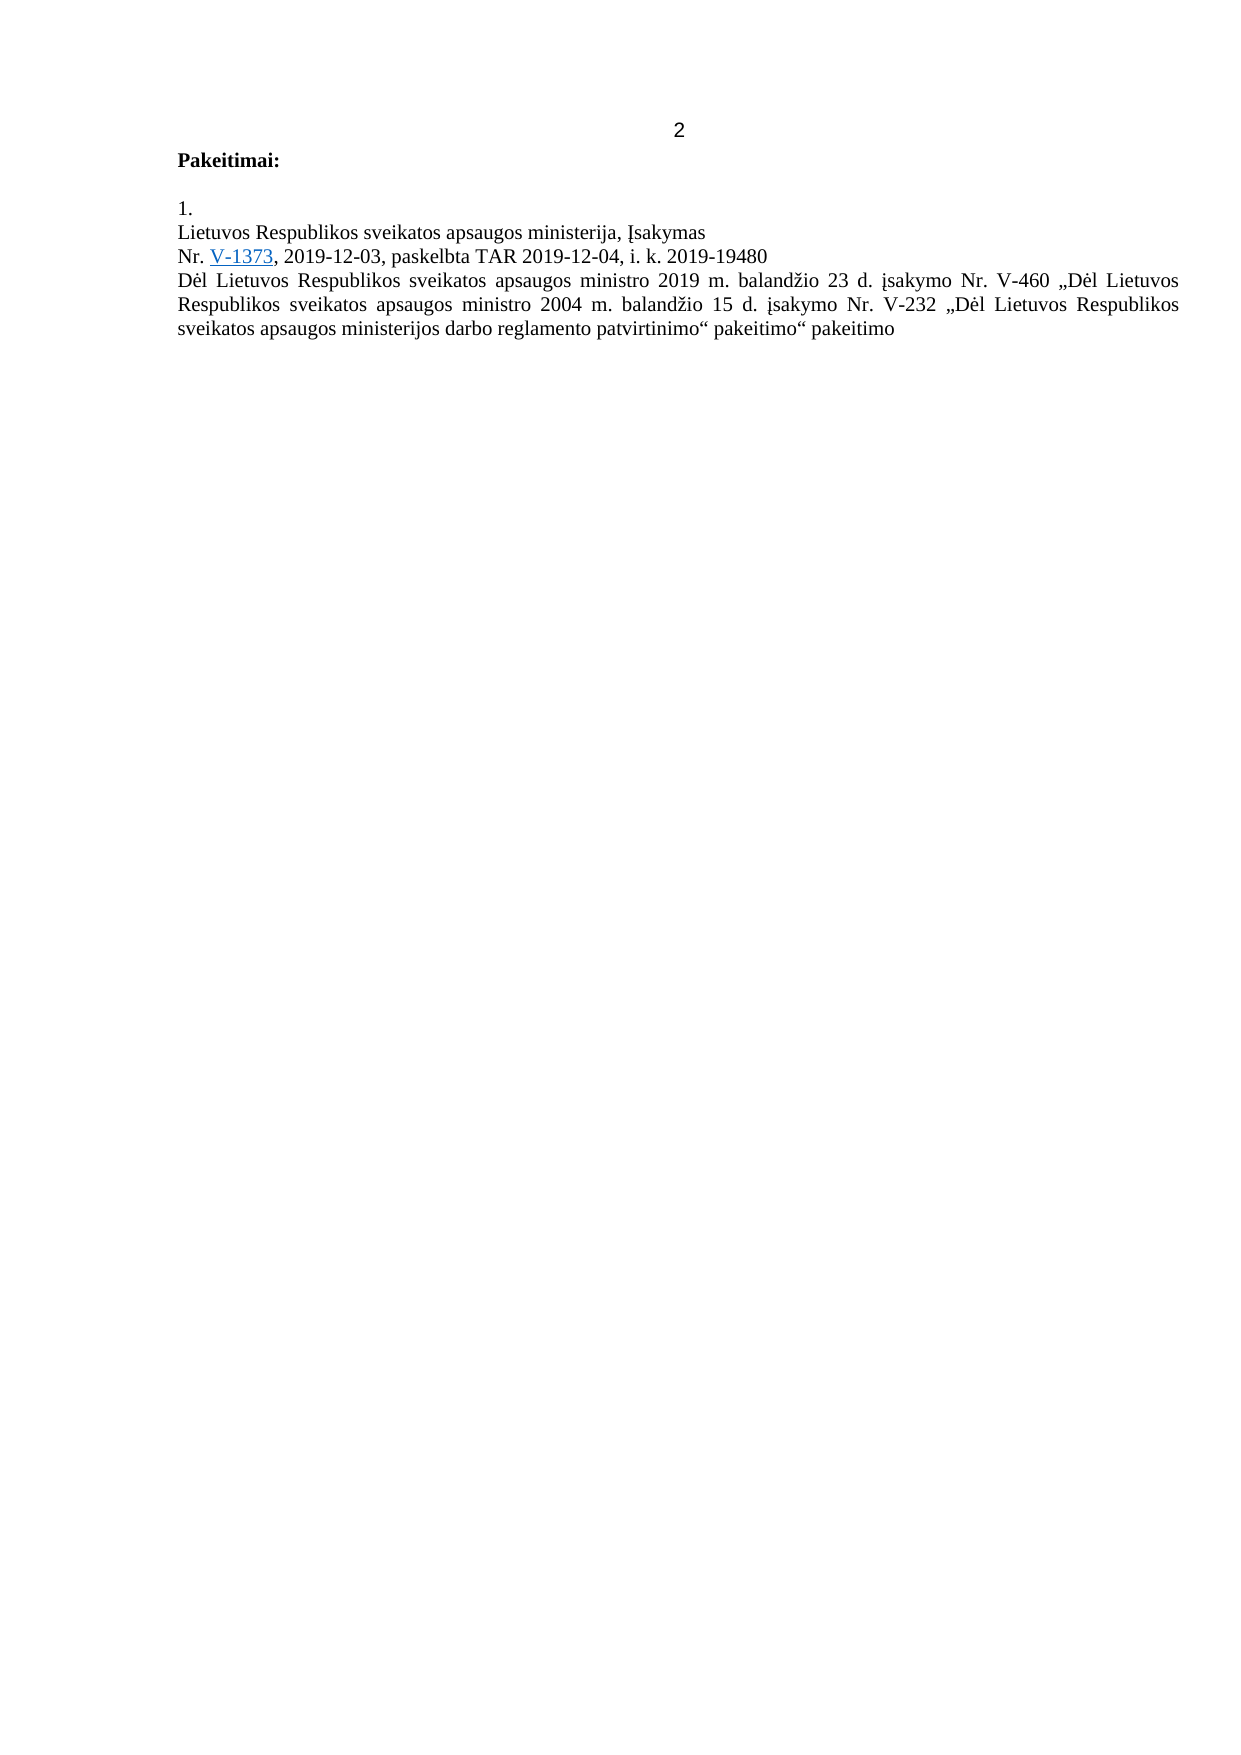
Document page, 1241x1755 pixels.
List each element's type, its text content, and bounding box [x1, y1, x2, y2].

text Pakeitimai: [177, 148, 1181, 172]
text Dėl Lietuvos Respublikos sveikatos apsaugos ministro 2019 m. balandžio 23 d. įsakymo Nr. V-460 „Dėl Lietuvos Respublikos sveikatos apsaugos ministro 2004 m. balandžio 15 d. įsakymo Nr. V-232 „Dėl Lietuvos Respublikos sveikatos apsaugos ministerijos darbo reglamento patvirtinimo“ pakeitimo“ pakeitimo [177, 268, 1181, 340]
text Nr. V-1373, 2019-12-03, paskelbta TAR 2019-12-04, i. k. 2019-19480 [177, 244, 1181, 268]
text Lietuvos Respublikos sveikatos apsaugos ministerija, Įsakymas [177, 220, 1181, 244]
text 1. [177, 196, 1181, 220]
